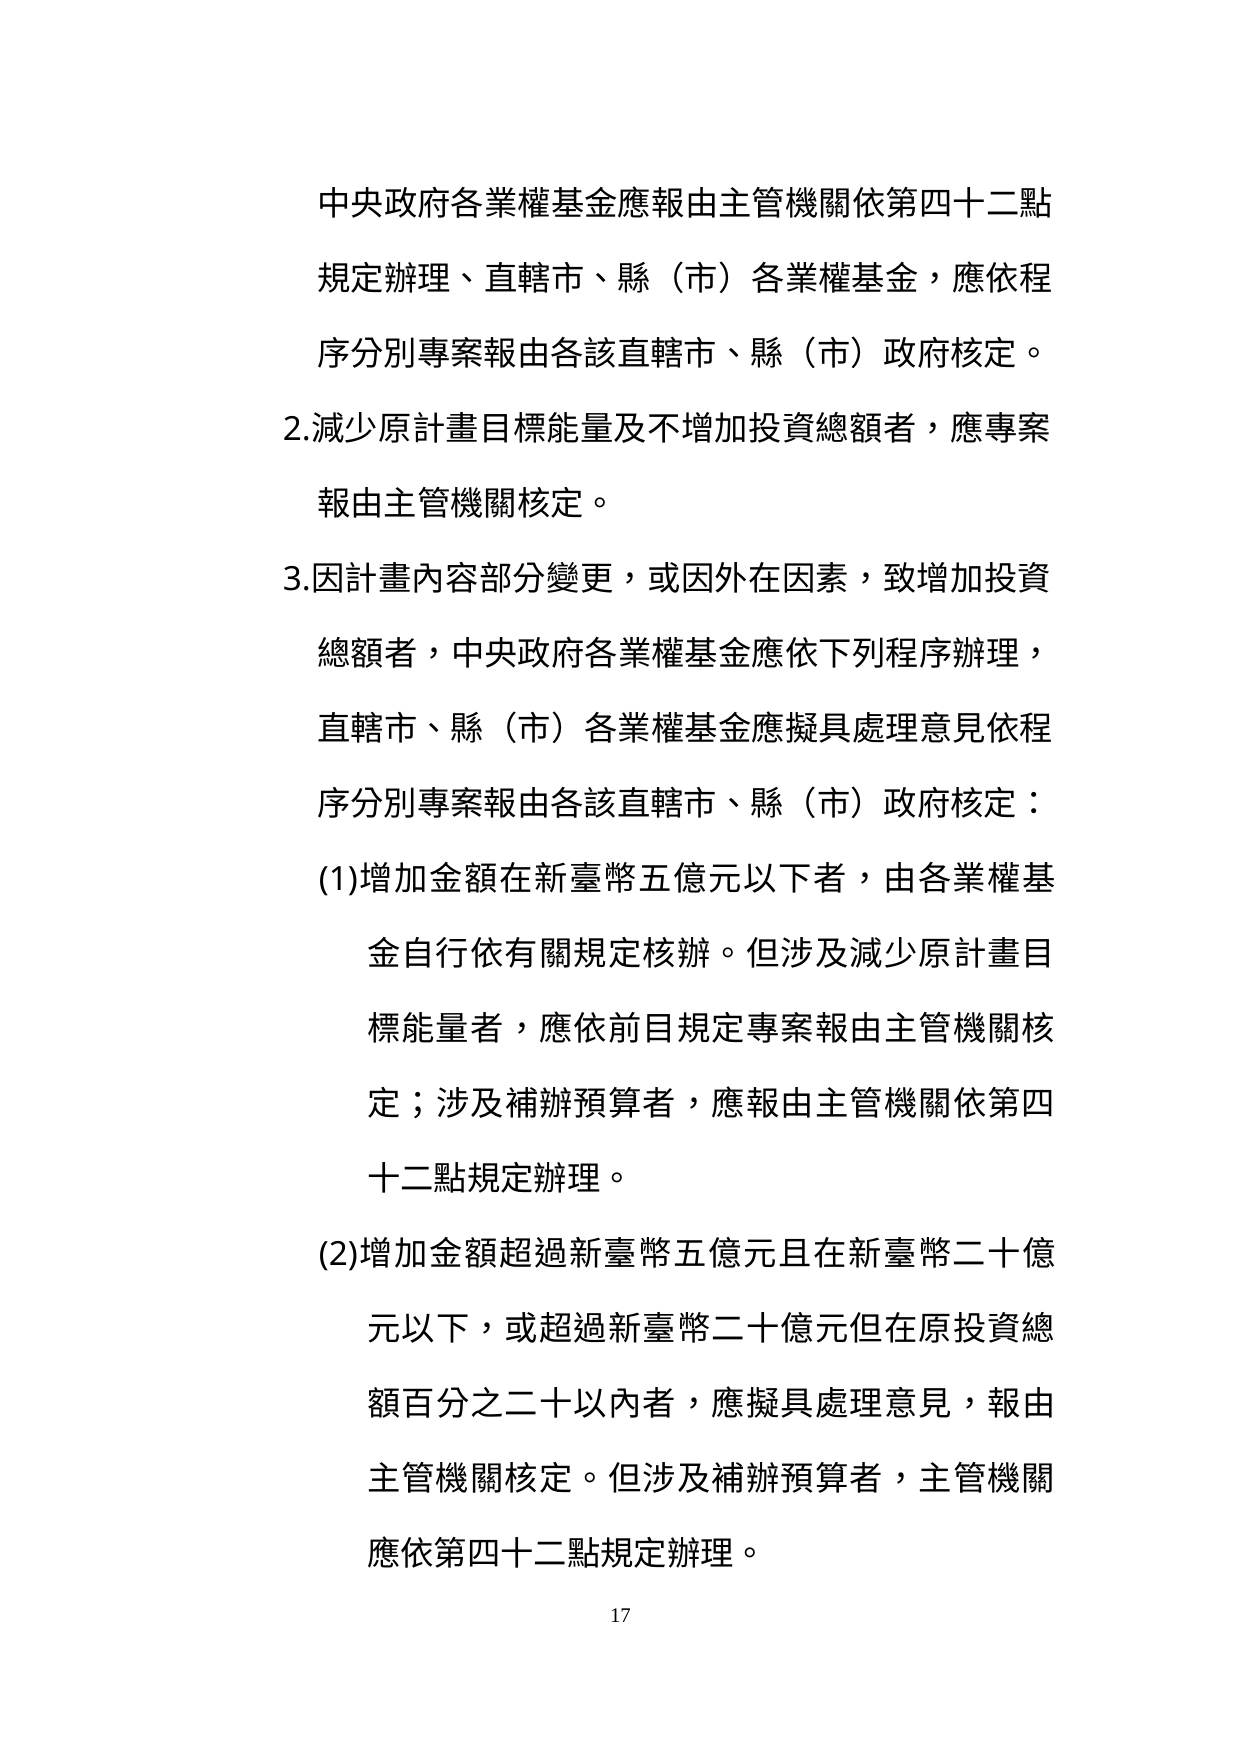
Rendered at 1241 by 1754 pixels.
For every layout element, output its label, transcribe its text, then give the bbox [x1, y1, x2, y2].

text (1)增加金額在新臺幣五億元以下者，由各業權基金自行依有關規定核辦。但涉及減少原計畫目標能量者，應依前目規定專案報由主管機關核定；涉及補辦預算者，應報由主管機關依第四十二點規定辦理。 [319, 839, 1057, 1214]
text 1.不影響原計畫目標能量及不增加投資總額者，由各業權基金自行依有關規定核辦。但涉及補辦預算者，中央政府各業權基金應報由主管機關依第四十二點規定辦理、直轄市、縣（市）各業權基金，應依程序分別專案報由各該直轄市、縣（市）政府核定。 [283, 164, 1053, 389]
text 2.減少原計畫目標能量及不增加投資總額者，應專案報由主管機關核定。 [283, 389, 1053, 539]
text 3.因計畫內容部分變更，或因外在因素，致增加投資總額者，中央政府各業權基金應依下列程序辦理，直轄市、縣（市）各業權基金應擬具處理意見依程序分別專案報由各該直轄市、縣（市）政府核定： [283, 539, 1053, 839]
text (2)增加金額超過新臺幣五億元且在新臺幣二十億元以下，或超過新臺幣二十億元但在原投資總額百分之二十以內者，應擬具處理意見，報由主管機關核定。但涉及補辦預算者，主管機關應依第四十二點規定辦理。 [319, 1214, 1057, 1589]
